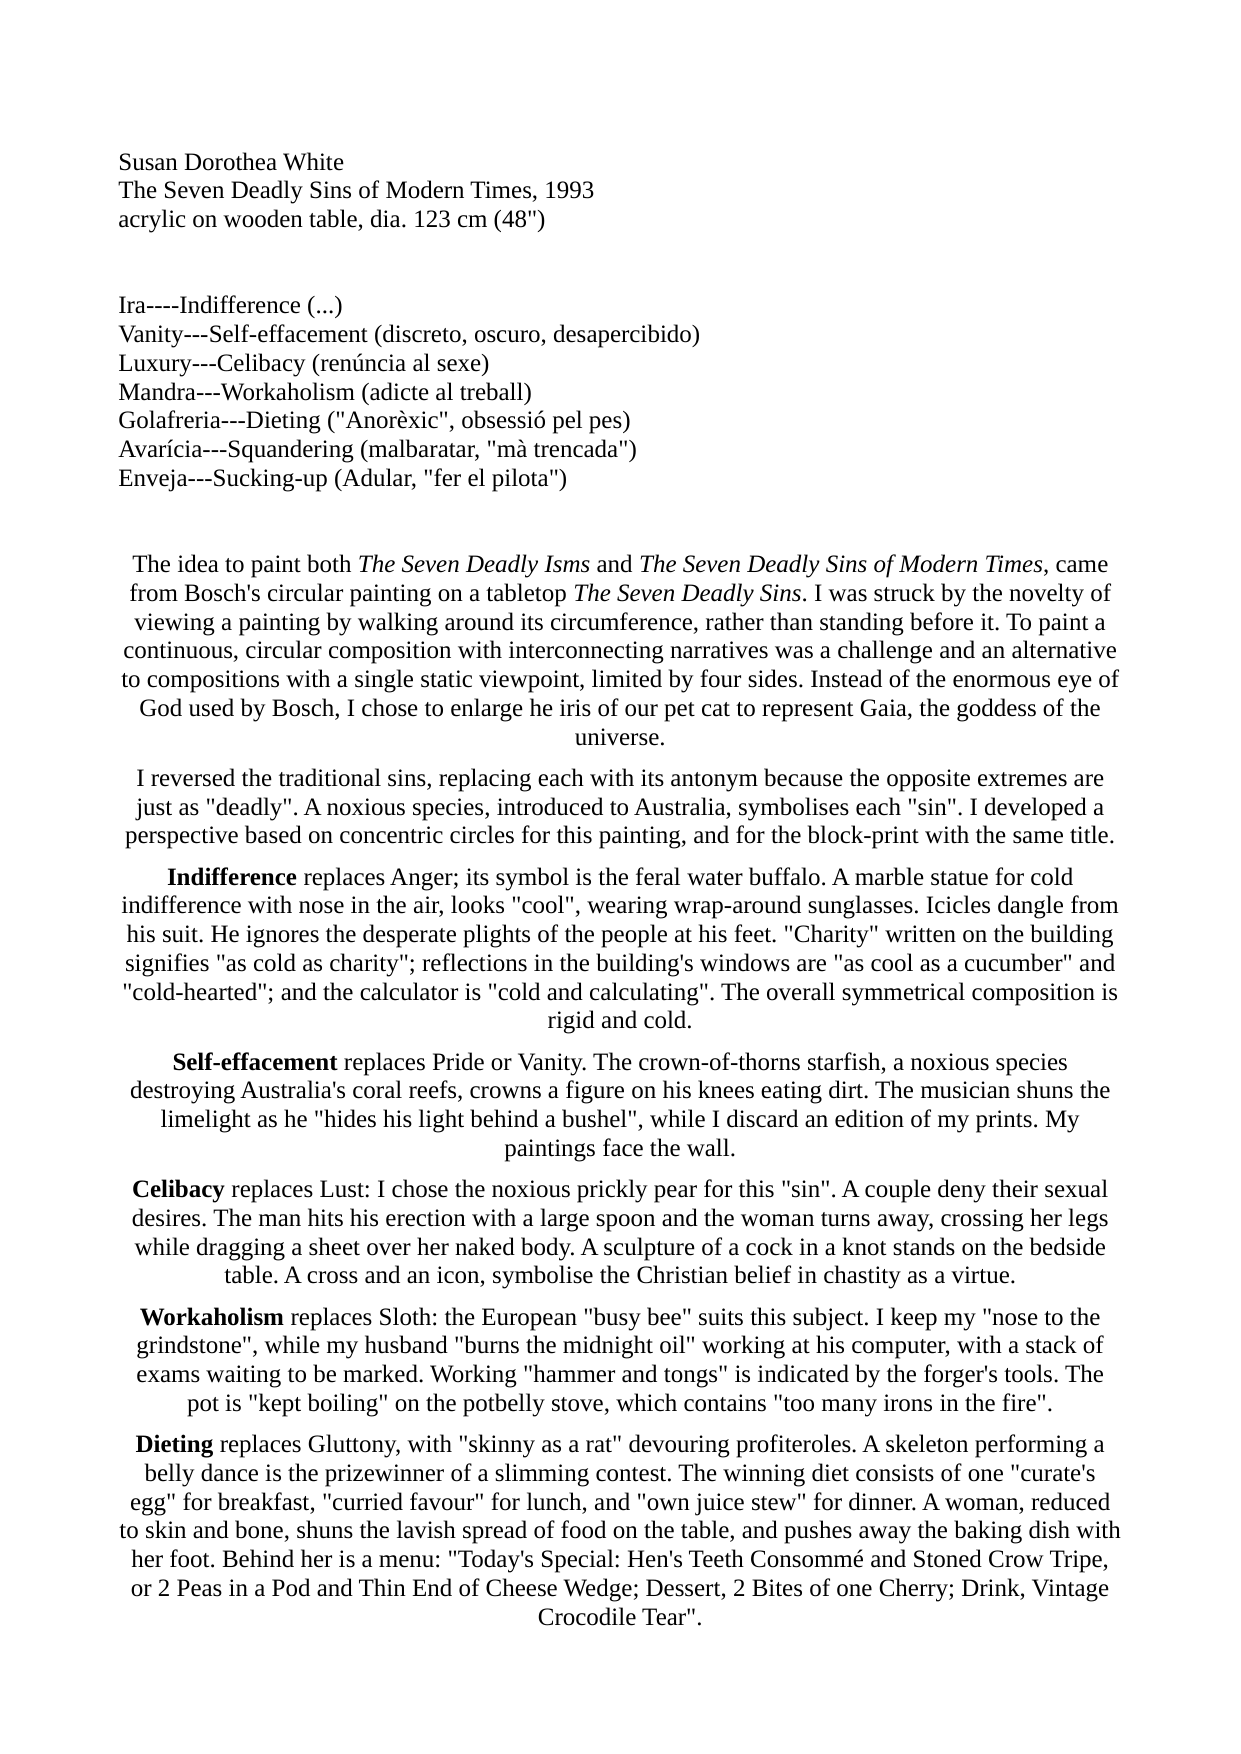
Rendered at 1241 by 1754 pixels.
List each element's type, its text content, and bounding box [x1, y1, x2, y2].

text The idea to paint both The Seven Deadly Isms and The Seven Deadly Sins of Modern Times, came from Bosch's circular painting on a tabletop The Seven Deadly Sins. I was struck by the novelty of viewing a painting by walking around its circumference, rather than standing before it. To paint a continuous, circular composition with interconnecting narratives was a challenge and an alternative to compositions with a single static viewpoint, limited by four sides. Instead of the enormous eye of God used by Bosch, I chose to enlarge he iris of our pet cat to represent Gaia, the goddess of the universe. [118, 549, 1122, 751]
text Golafreria---Dieting ("Anorèxic", obsessió pel pes) [118, 406, 1122, 434]
text Mandra---Workaholism (adicte al treball) [118, 377, 1122, 406]
text Indifference replaces Anger; its symbol is the feral water buffalo. A marble statue for cold indifference with nose in the air, looks "cool", wearing wrap-around sunglasses. Icicles dangle from his suit. He ignores the desperate plights of the people at his feet. "Charity" written on the building signifies "as cold as charity"; reflections in the building's windows are "as cool as a cucumber" and "cold-hearted"; and the calculator is "cold and calculating". The overall symmetrical composition is rigid and cold. [118, 862, 1122, 1034]
text I reversed the traditional sins, replacing each with its antonym because the opposite extremes are just as "deadly". A noxious species, introduced to Australia, symbolises each "sin". I developed a perspective based on concentric circles for this painting, and for the block-print with the same title. [118, 763, 1122, 849]
text Workaholism replaces Sloth: the European "busy bee" suits this subject. I keep my "nose to the grindstone", while my husband "burns the midnight oil" working at his computer, with a stack of exams waiting to be marked. Working "hammer and tongs" is indicated by the forger's tools. The pot is "kept boiling" on the potbelly stove, which contains "too many irons in the fire". [118, 1302, 1122, 1417]
text Luxury---Celibacy (renúncia al sexe) [118, 348, 1122, 377]
text Self-effacement replaces Pride or Vanity. The crown-of-thorns starfish, a noxious species destroying Australia's coral reefs, crowns a figure on his knees eating dirt. The musician shuns the limelight as he "hides his light behind a bushel", while I discard an edition of my prints. My paintings face the wall. [118, 1047, 1122, 1162]
text Vanity---Self-effacement (discreto, oscuro, desapercibido) [118, 319, 1122, 348]
text Ira----Indifference (...) [118, 291, 1122, 319]
text Celibacy replaces Lust: I chose the noxious prickly pear for this "sin". A couple deny their sexual desires. The man hits his erection with a large spoon and the woman turns away, crossing her legs while dragging a sheet over her naked body. A sculpture of a cock in a knot stands on the bedside table. A cross and an icon, symbolise the Christian belief in chastity as a virtue. [118, 1174, 1122, 1289]
text Susan Dorothea White The Seven Deadly Sins of Modern Times, 1993 acrylic on wooden table, dia. 123 cm (48") [118, 147, 1122, 233]
text Dieting replaces Gluttony, with "skinny as a rat" devouring profiteroles. A skeleton performing a belly dance is the prizewinner of a slimming contest. The winning diet consists of one "curate's egg" for breakfast, "curried favour" for lunch, and "own juice stew" for dinner. A woman, reduced to skin and bone, shuns the lavish spread of food on the table, and pushes away the baking dish with her foot. Behind her is a menu: "Today's Special: Hen's Teeth Consommé and Stoned Crow Tripe, or 2 Peas in a Pod and Thin End of Cheese Wedge; Dessert, 2 Bites of one Cherry; Drink, Vintage Crocodile Tear". [118, 1429, 1122, 1631]
text Enveja---Sucking-up (Adular, "fer el pilota") [118, 463, 1122, 492]
text Avarícia---Squandering (malbaratar, "mà trencada") [118, 434, 1122, 463]
